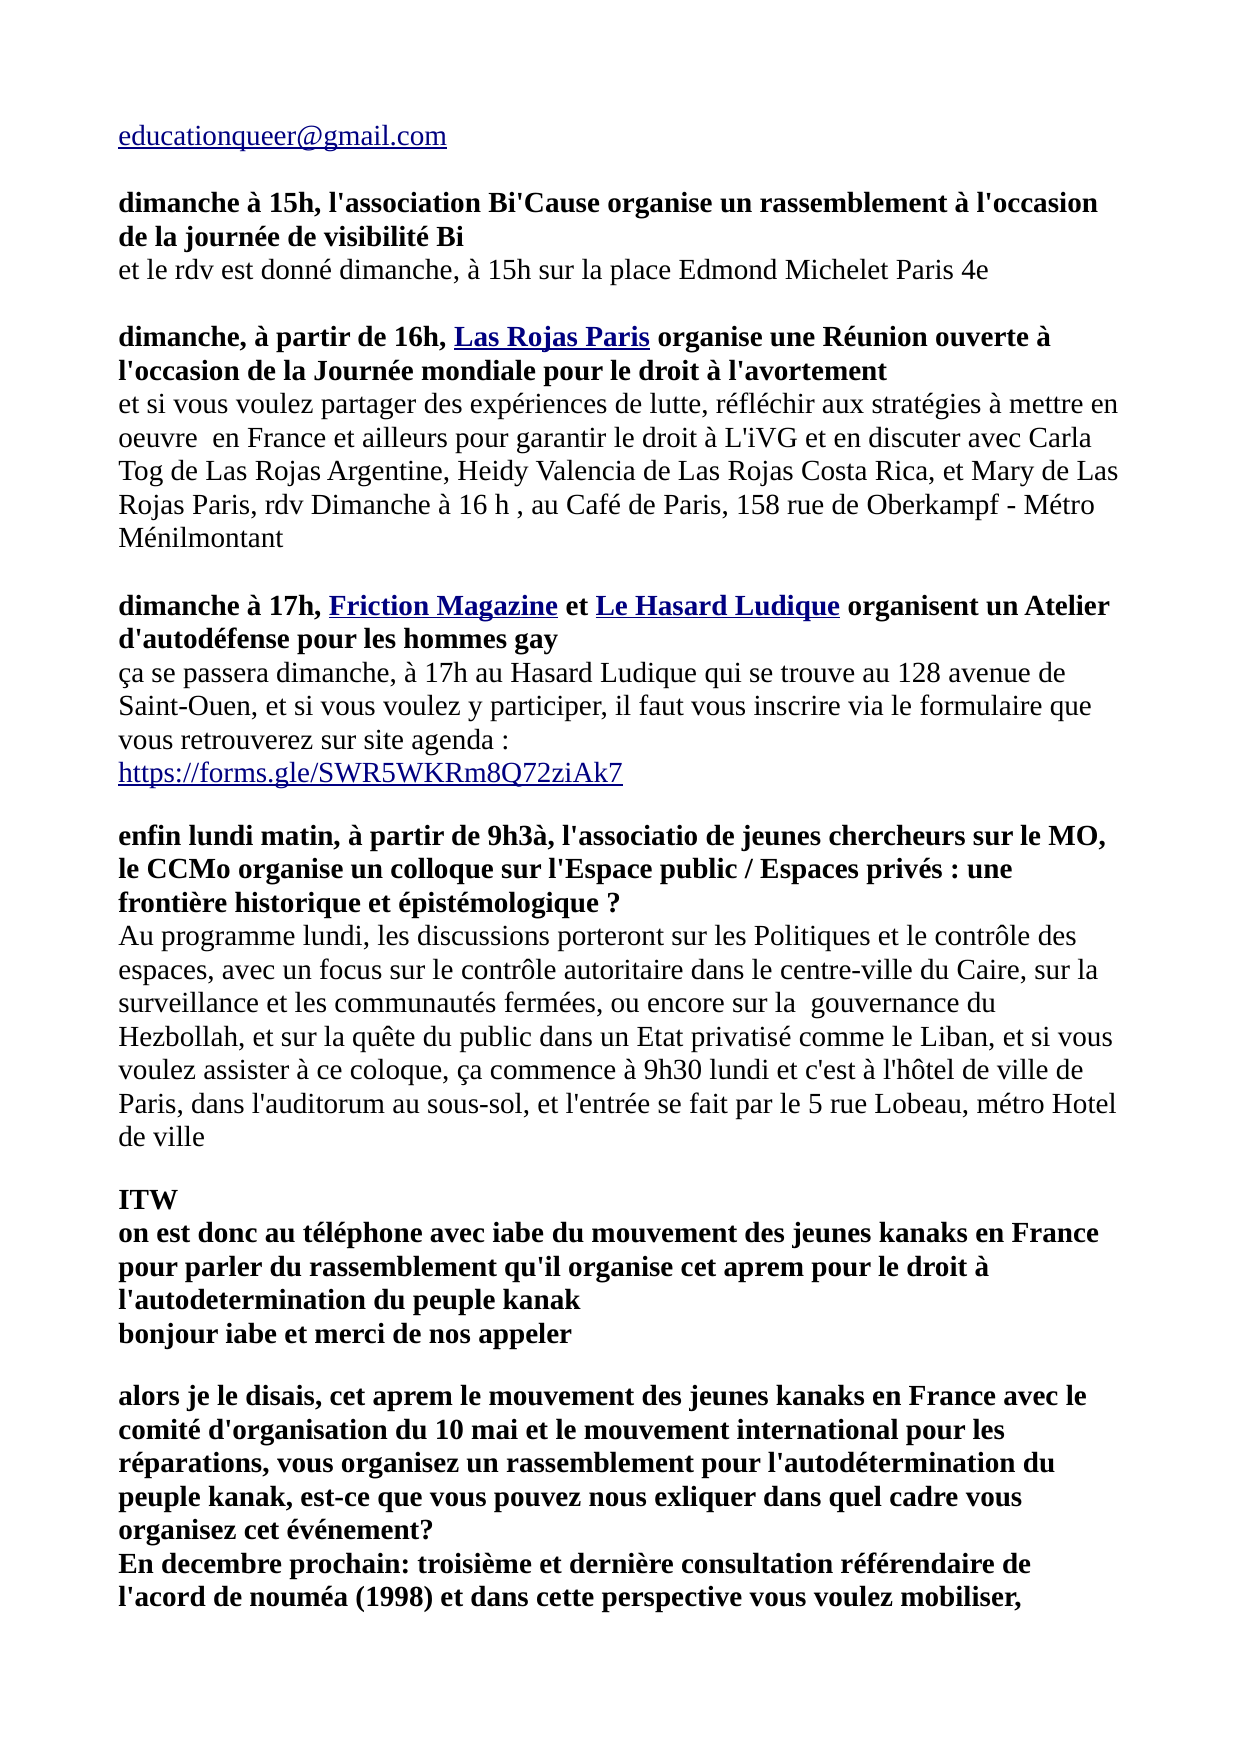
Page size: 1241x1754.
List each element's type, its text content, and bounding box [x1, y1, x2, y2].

text dimanche, à partir de 16h, Las Rojas Paris organise une Réunion ouverte à l'occasion de la Journée mondiale pour le droit à l'avortement [118, 319, 1122, 386]
text Au programme lundi, les discussions porteront sur les Politiques et le contrôle des espaces, avec un focus sur le contrôle autoritaire dans le centre-ville du Caire, sur la surveillance et les communautés fermées, ou encore sur la gouvernance du Hezbollah, et sur la quête du public dans un Etat privatisé comme le Liban, et si vous voulez assister à ce coloque, ça commence à 9h30 lundi et c'est à l'hôtel de ville de Paris, dans l'auditorum au sous-sol, et l'entrée se fait par le 5 rue Lobeau, métro Hotel de ville [118, 918, 1122, 1153]
text bonjour iabe et merci de nos appeler [118, 1316, 1122, 1349]
text dimanche à 17h, Friction Magazine et Le Hasard Ludique organisent un Atelier d'autodéfense pour les hommes gay [118, 588, 1122, 655]
text et si vous voulez partager des expériences de lutte, réfléchir aux stratégies à mettre en oeuvre en France et ailleurs pour garantir le droit à L'iVG et en discuter avec Carla Tog de Las Rojas Argentine, Heidy Valencia de Las Rojas Costa Rica, et Mary de Las Rojas Paris, rdv Dimanche à 16 h , au Café de Paris, 158 rue de Oberkampf - Métro Ménilmontant [118, 386, 1122, 554]
text enfin lundi matin, à partir de 9h3à, l'associatio de jeunes chercheurs sur le MO, le CCMo organise un colloque sur l'Espace public / Espaces privés : une frontière historique et épistémologique ? [118, 818, 1122, 918]
text educationqueer@gmail.com [118, 118, 1122, 152]
text ITW [118, 1182, 1122, 1215]
text et le rdv est donné dimanche, à 15h sur la place Edmond Michelet Paris 4e [118, 252, 1122, 286]
text ça se passera dimanche, à 17h au Hasard Ludique qui se trouve au 128 avenue de Saint-Ouen, et si vous voulez y participer, il faut vous inscrire via le formulaire que vous retrouverez sur site agenda : [118, 655, 1122, 755]
text dimanche à 15h, l'association Bi'Cause organise un rassemblement à l'occasion de la journée de visibilité Bi [118, 185, 1122, 252]
text https://forms.gle/SWR5WKRm8Q72ziAk7 [118, 755, 1122, 789]
text En decembre prochain: troisième et dernière consultation référendaire de l'acord de nouméa (1998) et dans cette perspective vous voulez mobiliser, [118, 1546, 1122, 1613]
text on est donc au téléphone avec iabe du mouvement des jeunes kanaks en France pour parler du rassemblement qu'il organise cet aprem pour le droit à l'autodetermination du peuple kanak [118, 1215, 1122, 1316]
text alors je le disais, cet aprem le mouvement des jeunes kanaks en France avec le comité d'organisation du 10 mai et le mouvement international pour les réparations, vous organisez un rassemblement pour l'autodétermination du peuple kanak, est-ce que vous pouvez nous exliquer dans quel cadre vous organisez cet événement? [118, 1378, 1122, 1546]
